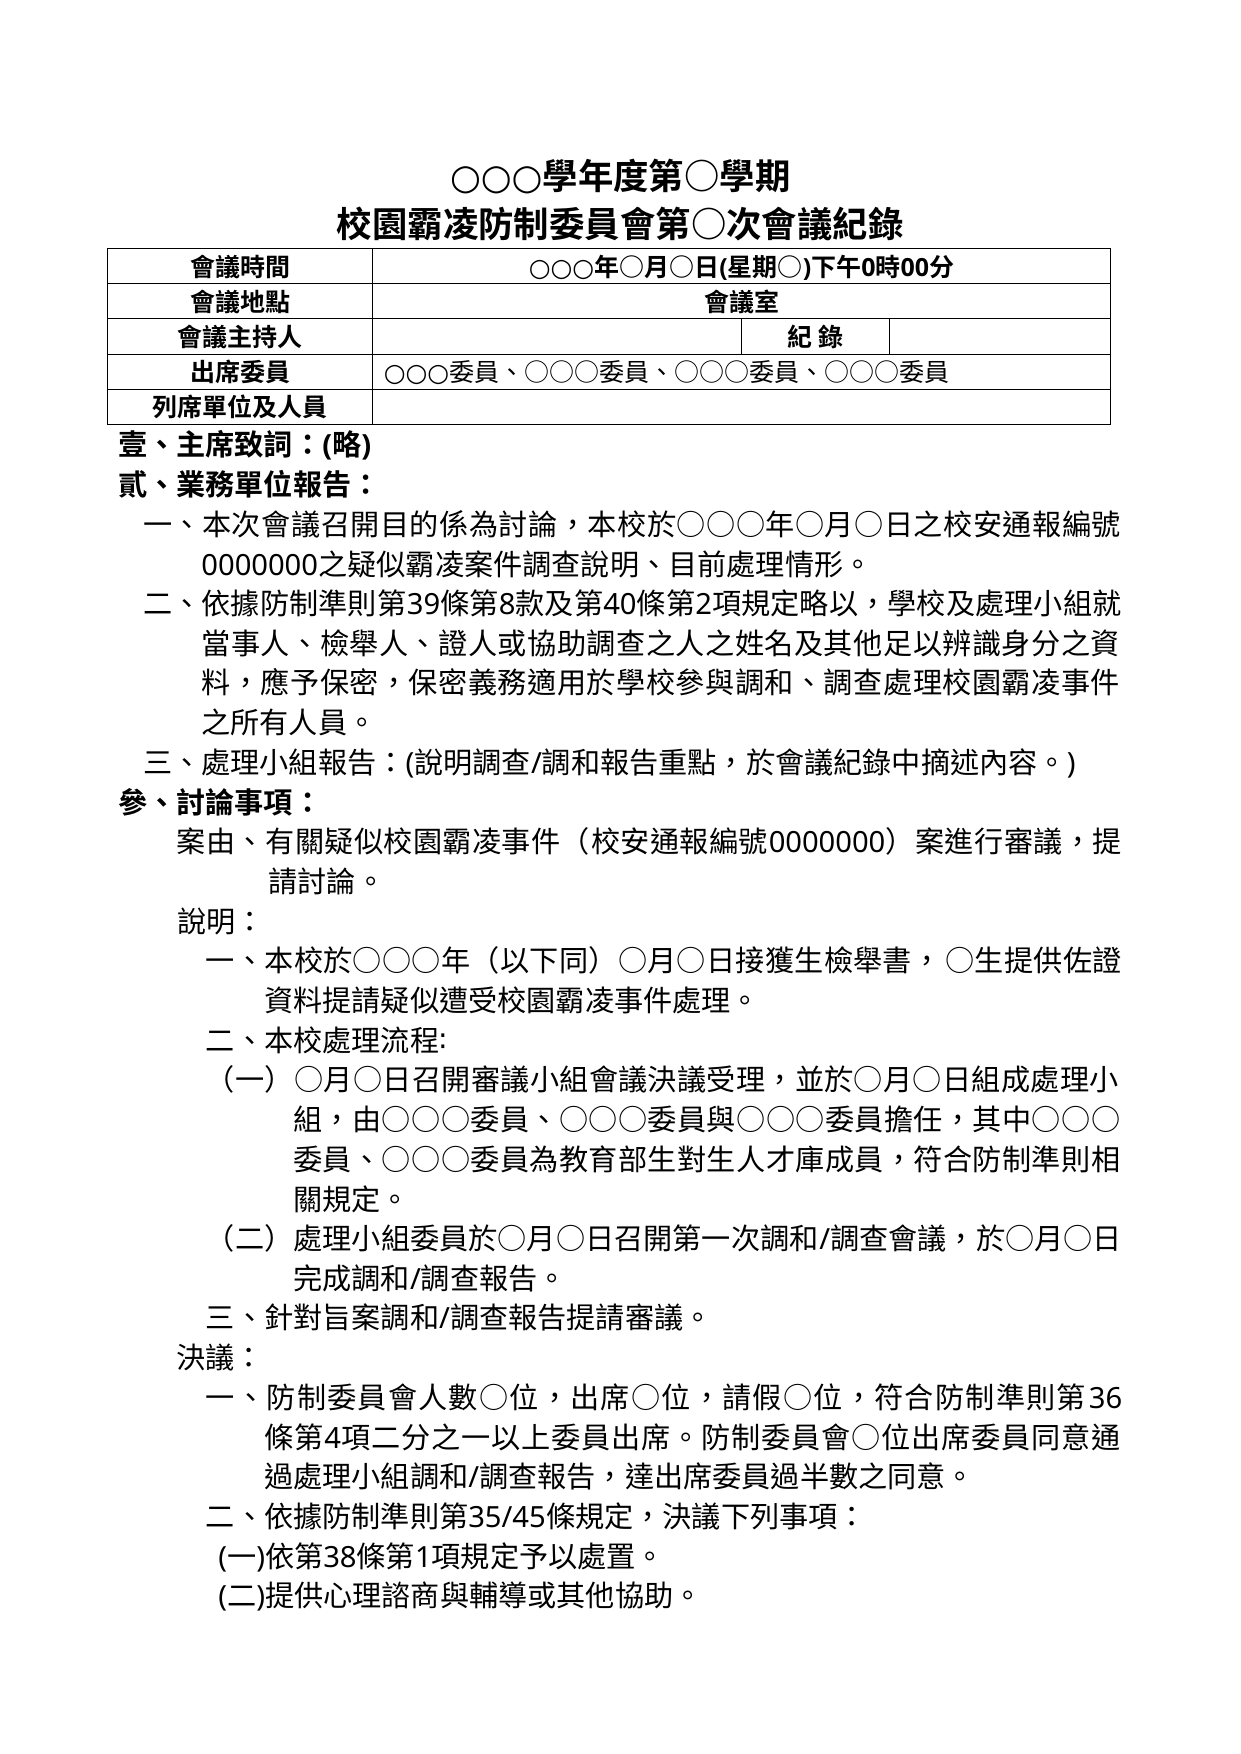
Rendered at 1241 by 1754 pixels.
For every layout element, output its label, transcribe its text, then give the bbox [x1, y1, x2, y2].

text (一)依第38條第1項規定予以處置。 [218, 1536, 1122, 1576]
text （一）○月○日召開審議小組會議決議受理，並於○月○日組成處理小組，由○○○委員、○○○委員與○○○委員擔任，其中○○○委員、○○○委員為教育部生對生人才庫成員，符合防制準則相關規定。 [206, 1060, 1122, 1218]
text 二、依據防制準則第35/45條規定，決議下列事項： [206, 1496, 1122, 1536]
text 校園霸凌防制委員會第○次會議紀錄 [118, 200, 1122, 248]
table_cell 會議地點 [108, 284, 372, 318]
text 一、本校於○○○年（以下同）○月○日接獲生檢舉書，○生提供佐證資料提請疑似遭受校園霸凌事件處理。 [206, 941, 1122, 1020]
table_cell ○○○委員、○○○委員、○○○委員、○○○委員 [373, 355, 1110, 388]
table_cell [373, 319, 741, 353]
text 決議： [118, 1337, 1122, 1377]
text 三、處理小組報告：(說明調查/調和報告重點，於會議紀錄中摘述內容。) [143, 742, 1122, 782]
table_cell [373, 390, 1110, 424]
table_cell 出席委員 [108, 355, 372, 388]
table_header ○○○年○月○日(星期○)下午0時00分 [373, 249, 1110, 283]
text ○○○學年度第○學期 [118, 152, 1122, 200]
table_cell 會議室 [373, 284, 1110, 318]
text 三、針對旨案調和/調查報告提請審議。 [118, 1298, 1122, 1337]
table_cell [890, 319, 1110, 353]
text （二）處理小組委員於○月○日召開第一次調和/調查會議，於○月○日完成調和/調查報告。 [206, 1218, 1122, 1298]
text 參、討論事項： [118, 782, 1122, 822]
text 一、本次會議召開目的係為討論，本校於○○○年○月○日之校安通報編號0000000之疑似霸凌案件調查說明、目前處理情形。 [143, 504, 1122, 583]
table_cell 會議主持人 [108, 319, 372, 353]
text 一、防制委員會人數○位，出席○位，請假○位，符合防制準則第36 條第4項二分之一以上委員出席。防制委員會○位出席委員同意通過處理小組調和/調查報告，達出席委員過半數之同意。 [206, 1377, 1122, 1496]
text 二、本校處理流程∶ [206, 1020, 1122, 1060]
table_header 會議時間 [108, 249, 372, 283]
text 說明： [118, 901, 1122, 941]
text (二)提供心理諮商與輔導或其他協助。 [218, 1576, 1122, 1615]
table_cell 列席單位及人員 [108, 390, 372, 424]
text 壹、主席致詞：(略) [118, 425, 1122, 464]
text 案由、有關疑似校園霸凌事件（校安通報編號0000000）案進行審議，提請討論。 [177, 822, 1122, 901]
table_cell 紀 錄 [742, 319, 889, 353]
text 二、依據防制準則第39條第8款及第40條第2項規定略以，學校及處理小組就當事人、檢舉人、證人或協助調查之人之姓名及其他足以辨識身分之資料，應予保密，保密義務適用於學校參與調和、調查處理校園霸凌事件之所有人員。 [143, 583, 1122, 742]
text 貳、業務單位報告： [118, 464, 1122, 504]
